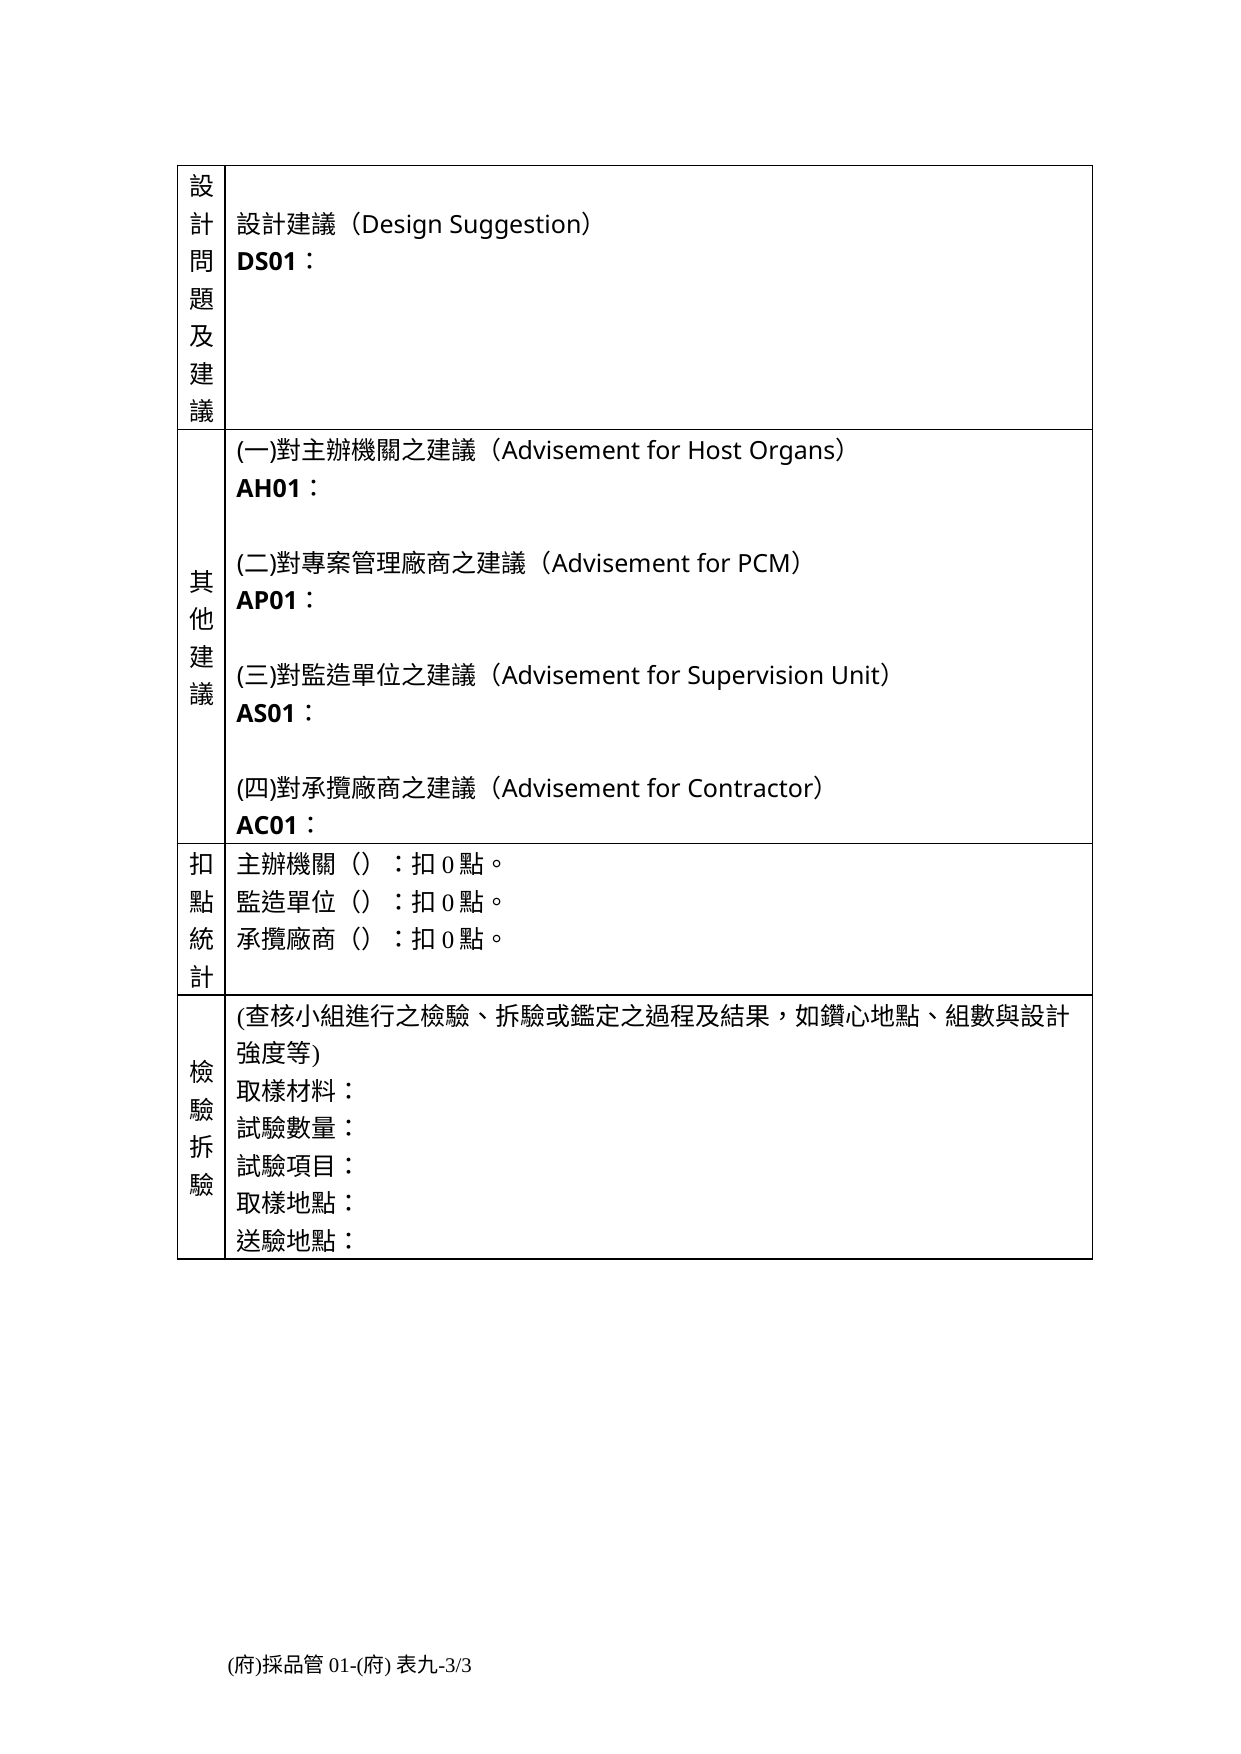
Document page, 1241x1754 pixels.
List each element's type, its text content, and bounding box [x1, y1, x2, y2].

table_cell (一)對主辦機關之建議（Advisement for Host Organs） AH01： (二)對專案管理廠商之建議（Advisement for PCM） AP01： (三)對監造單位之建議（Advisement for Supervision Unit） AS01： (四)對承攬廠商之建議（Advisement for Contractor） AC01： [226, 430, 1092, 843]
table_cell 其他建議 [178, 430, 224, 843]
table_cell 設計問題及建議 [178, 166, 224, 428]
table_cell (查核小組進行之檢驗、拆驗或鑑定之過程及結果，如鑽心地點、組數與設計強度等) 取樣材料： 試驗數量： 試驗項目： 取樣地點： 送驗地點： [226, 996, 1092, 1258]
table_cell 扣點統計 [178, 844, 224, 994]
table_cell 檢驗拆驗 [178, 996, 224, 1258]
table_cell 設計建議（Design Suggestion） DS01： [226, 166, 1092, 428]
table_cell 主辦機關（）：扣0點。 監造單位（）：扣0點。 承攬廠商（）：扣0點。 [226, 844, 1092, 994]
